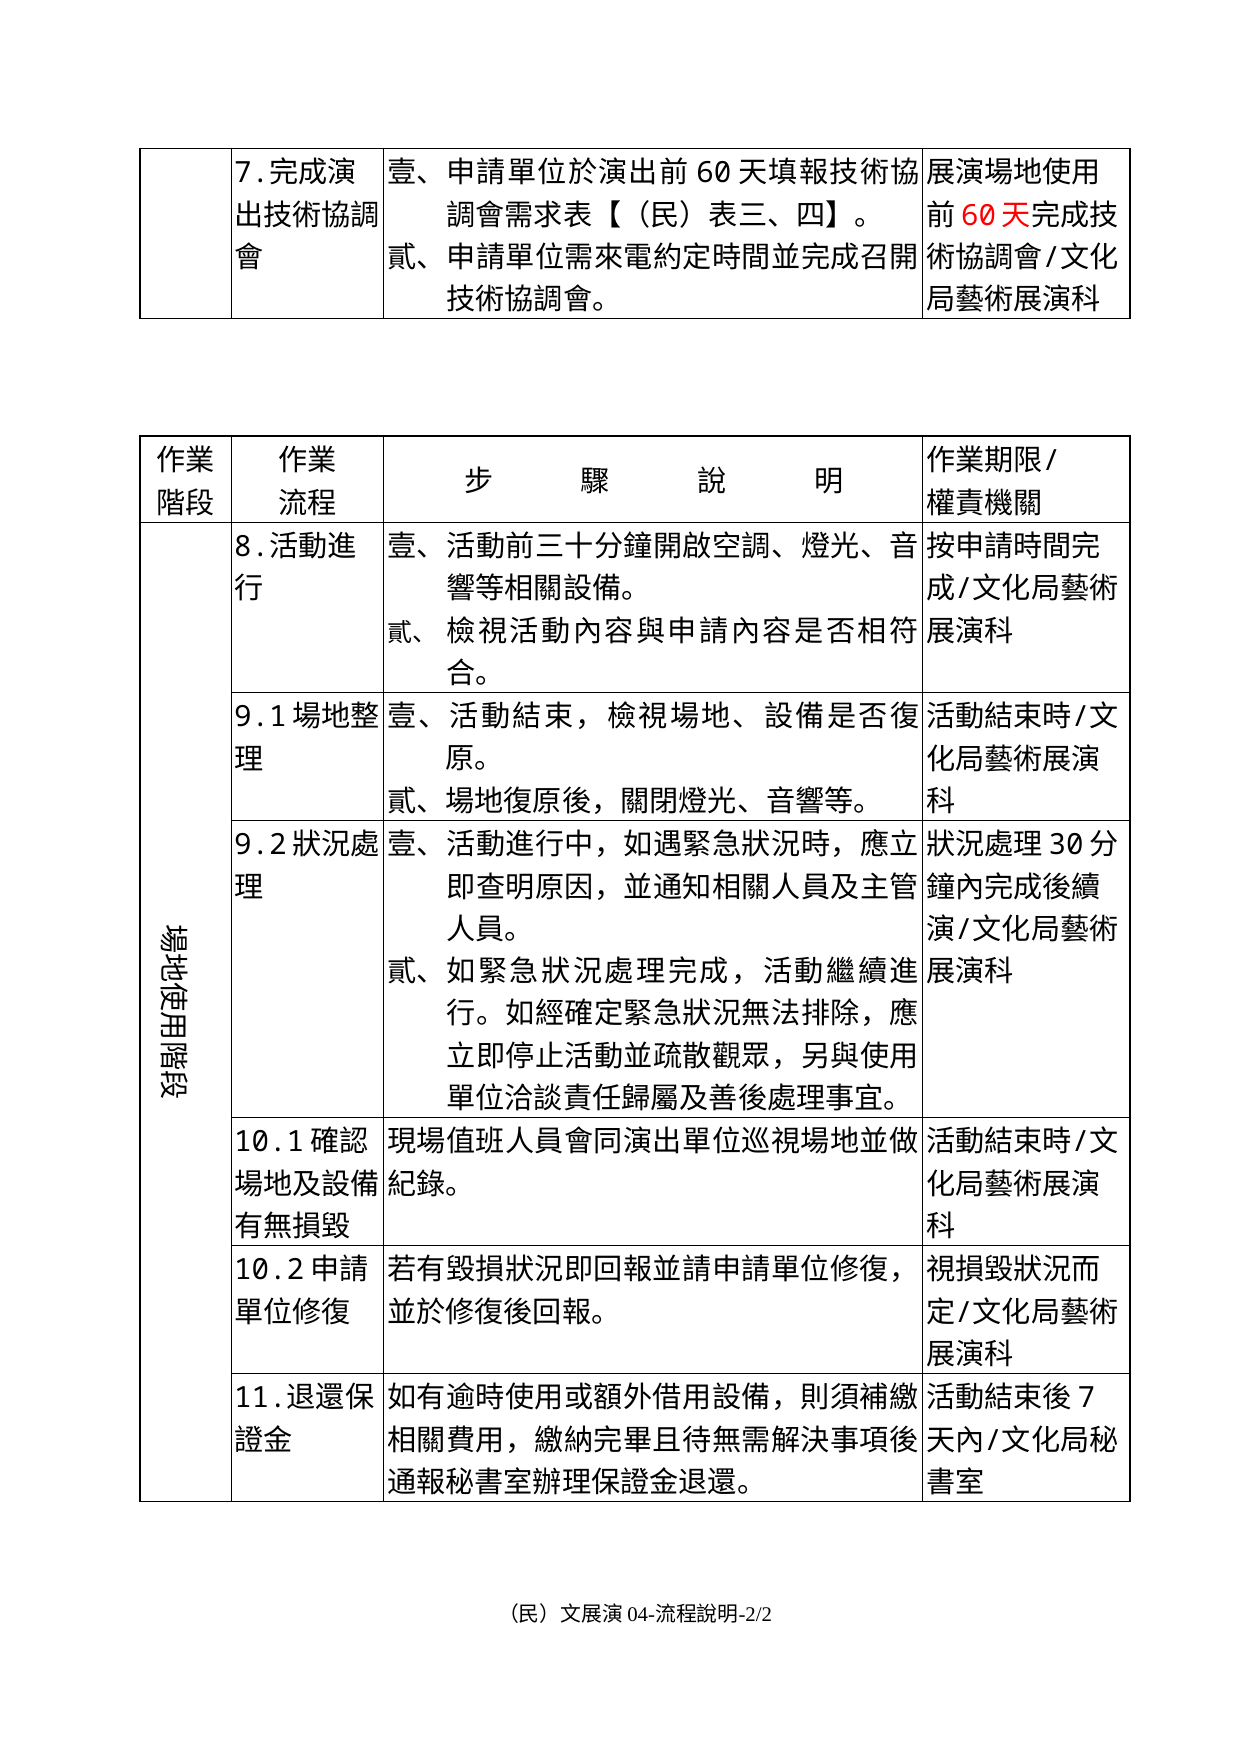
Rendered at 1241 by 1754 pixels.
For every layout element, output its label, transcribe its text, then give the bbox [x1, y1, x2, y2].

table_cell 10.1確認場地及設備有無損毀 [232, 1118, 383, 1245]
table_cell 活動結束時/文化局藝術展演科 [923, 693, 1129, 820]
table_cell 申請單位於演出前60天填報技術協調會需求表【（民）表三、四】。 申請單位需來電約定時間並完成召開技術協調會。 [384, 149, 922, 318]
table_cell 9.1場地整理 [232, 693, 383, 820]
table_cell 活動結束時/文化局藝術展演科 [923, 1118, 1129, 1245]
table_cell [141, 149, 231, 318]
table_cell 8.活動進行 [232, 523, 383, 692]
table_header 步 驟 說 明 [384, 437, 922, 522]
table_cell 壹、活動結束，檢視場地、設備是否復原。 貳、場地復原後，關閉燈光、音響等。 [384, 693, 922, 820]
table_header 作業期限/ 權責機關 [923, 437, 1129, 522]
table_cell 狀況處理30分鐘內完成後續演/文化局藝術展演科 [923, 821, 1129, 1117]
table_cell 11.退還保證金 [232, 1374, 383, 1501]
table_cell 若有毀損狀況即回報並請申請單位修復，並於修復後回報。 [384, 1246, 922, 1373]
table_header 作業 階段 [141, 437, 231, 522]
table_cell 視損毀狀況而定/文化局藝術展演科 [923, 1246, 1129, 1373]
table_cell 9.2狀況處理 [232, 821, 383, 1117]
table_cell 7.完成演出技術協調會 [232, 149, 383, 318]
table_cell 10.2申請單位修復 [232, 1246, 383, 1373]
table_cell 按申請時間完成/文化局藝術展演科 [923, 523, 1129, 692]
table_cell 活動進行中，如遇緊急狀況時，應立即查明原因，並通知相關人員及主管人員。 如緊急狀況處理完成，活動繼續進行。如經確定緊急狀況無法排除，應立即停止活動並疏散觀眾，另與使用單位洽談責任歸屬及善後處理事宜。 [384, 821, 922, 1117]
table_cell 場地使用階段 [141, 523, 231, 1501]
table_cell 展演場地使用前60天完成技術協調會/文化局藝術展演科 [923, 149, 1129, 318]
table_cell 現場值班人員會同演出單位巡視場地並做紀錄。 [384, 1118, 922, 1245]
table_header 作業 流程 [232, 437, 383, 522]
table_cell 如有逾時使用或額外借用設備，則須補繳相關費用，繳納完畢且待無需解決事項後通報秘書室辦理保證金退還。 [384, 1374, 922, 1501]
table_cell 活動前三十分鐘開啟空調、燈光、音響等相關設備。 檢視活動內容與申請內容是否相符合。 [384, 523, 922, 692]
table_cell 活動結束後7天內/文化局秘書室 [923, 1374, 1129, 1501]
